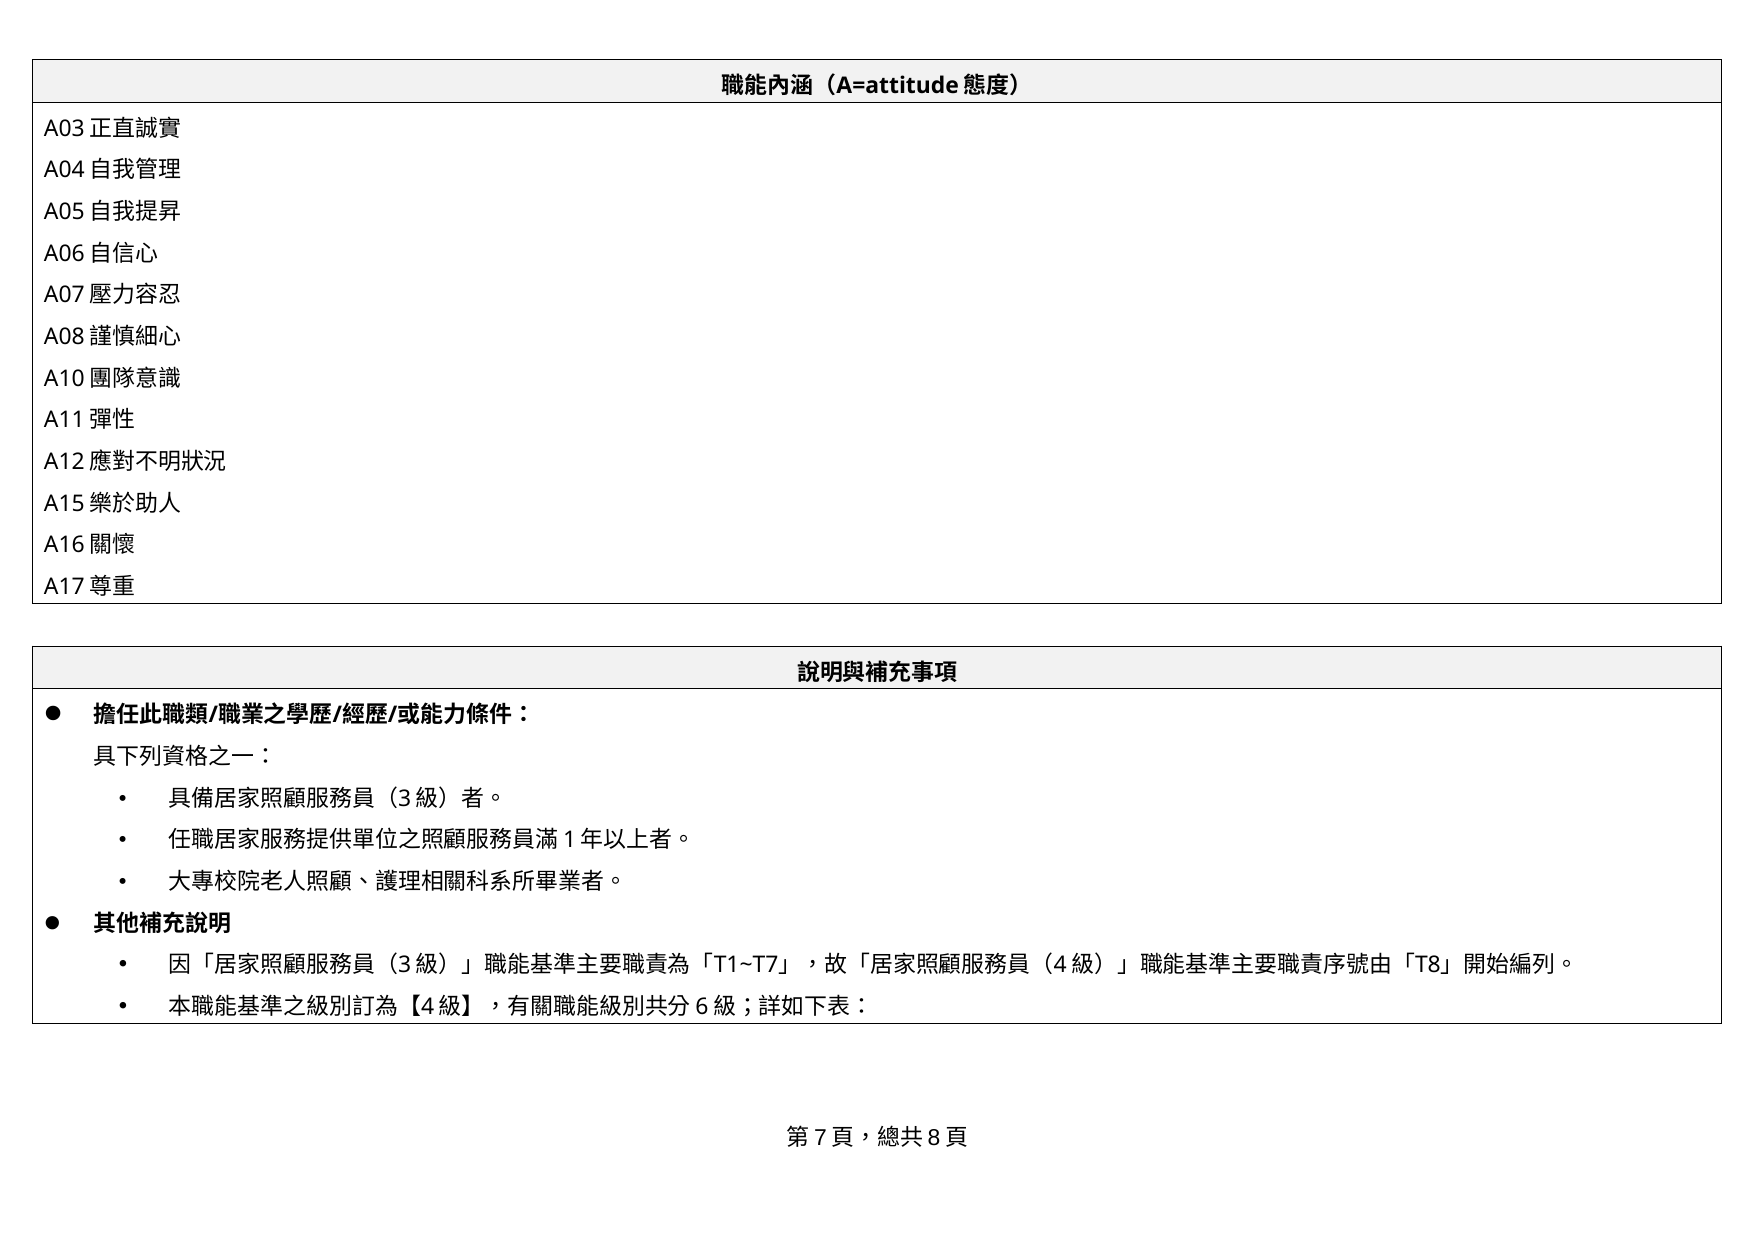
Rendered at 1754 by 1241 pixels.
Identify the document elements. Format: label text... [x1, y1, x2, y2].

table_header 說明與補充事項 [33, 647, 1721, 688]
table_cell A03正直誠實 A04自我管理 A05自我提昇 A06自信心 A07壓力容忍 A08謹慎細心 A10團隊意識 A11彈性 A12應對不明狀況 A15樂於助人 A16關懷 A17尊重 [33, 103, 1721, 603]
table_header 職能內涵（A=attitude態度） [33, 60, 1721, 102]
table_cell 擔任此職類/職業之學歷/經歷/或能力條件： 具下列資格之一： 具備居家照顧服務員（3級）者。 任職居家服務提供單位之照顧服務員滿1年以上者。 大專校院老人照顧、護理相關科系所畢業者。 其他補充說明 因「居家照顧服務員（3級）」職能基準主要職責為「T1~T7」，故「居家照顧服務員（4級）」職能基準主要職責序號由「T8」開始編列。 本職能基準之級別訂為【4級】，有關職能級別共分6級；詳如下表： NK=NewKnowledge本次新增之知識。 [33, 689, 1721, 1023]
